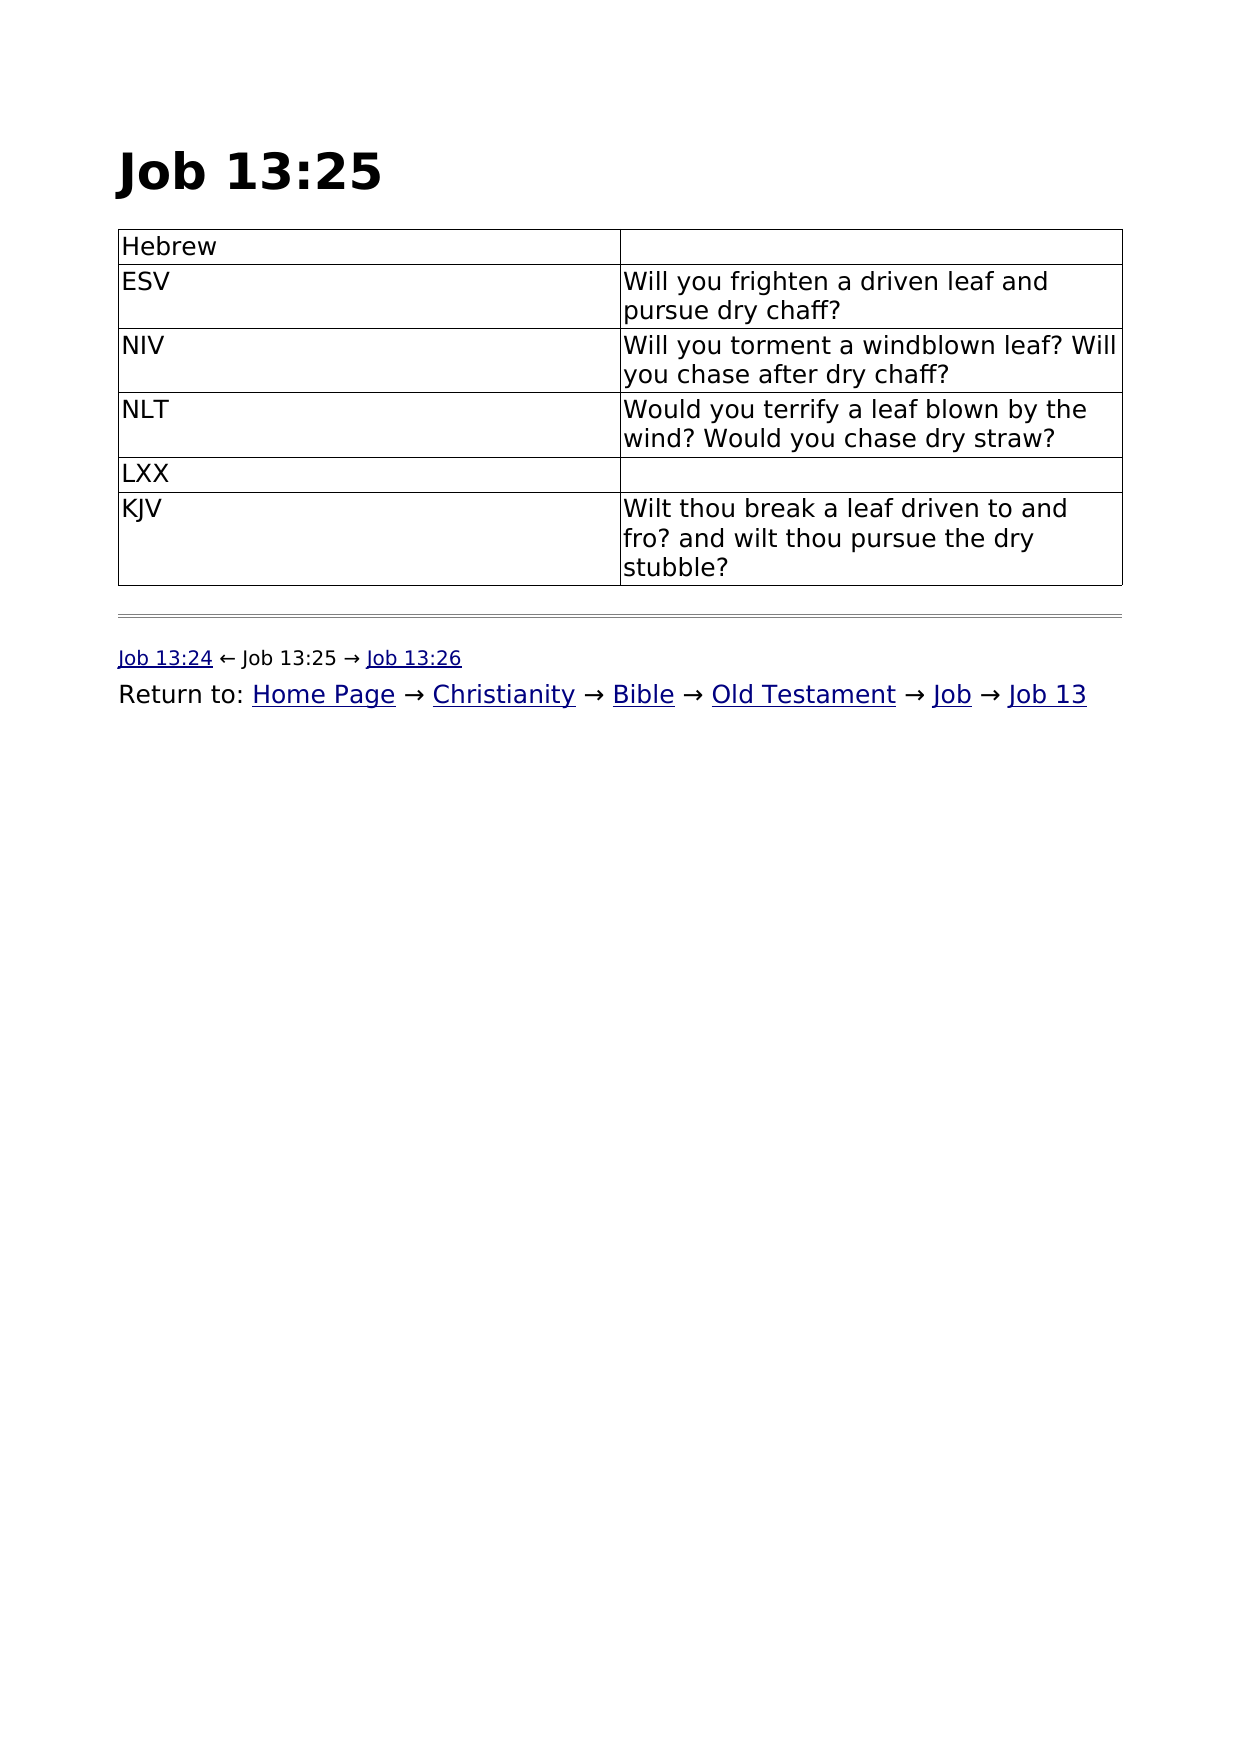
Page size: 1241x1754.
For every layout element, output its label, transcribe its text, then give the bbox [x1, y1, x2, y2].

subtitle Job 13:25 [118, 143, 1122, 201]
table_cell Will you frighten a driven leaf and pursue dry chaff? [621, 265, 1122, 328]
table_cell Wilt thou break a leaf driven to and fro? and wilt thou pursue the dry stubble? [621, 493, 1122, 585]
table_cell ESV [119, 265, 620, 328]
table_header Hebrew [119, 230, 620, 264]
table_cell NIV [119, 329, 620, 392]
table_cell NLT [119, 393, 620, 457]
table_cell Would you terrify a leaf blown by the wind? Would you chase dry straw? [621, 393, 1122, 457]
table_cell LXX [119, 458, 620, 492]
table_cell [621, 458, 1122, 492]
table_cell KJV [119, 493, 620, 585]
text Return to: Home Page → Christianity → Bible → Old Testament → Job → Job 13 [118, 680, 1122, 709]
table_header [621, 230, 1122, 264]
table_cell Will you torment a windblown leaf? Will you chase after dry chaff? [621, 329, 1122, 392]
text Job 13:24 ← Job 13:25 → Job 13:26 [118, 646, 1122, 680]
